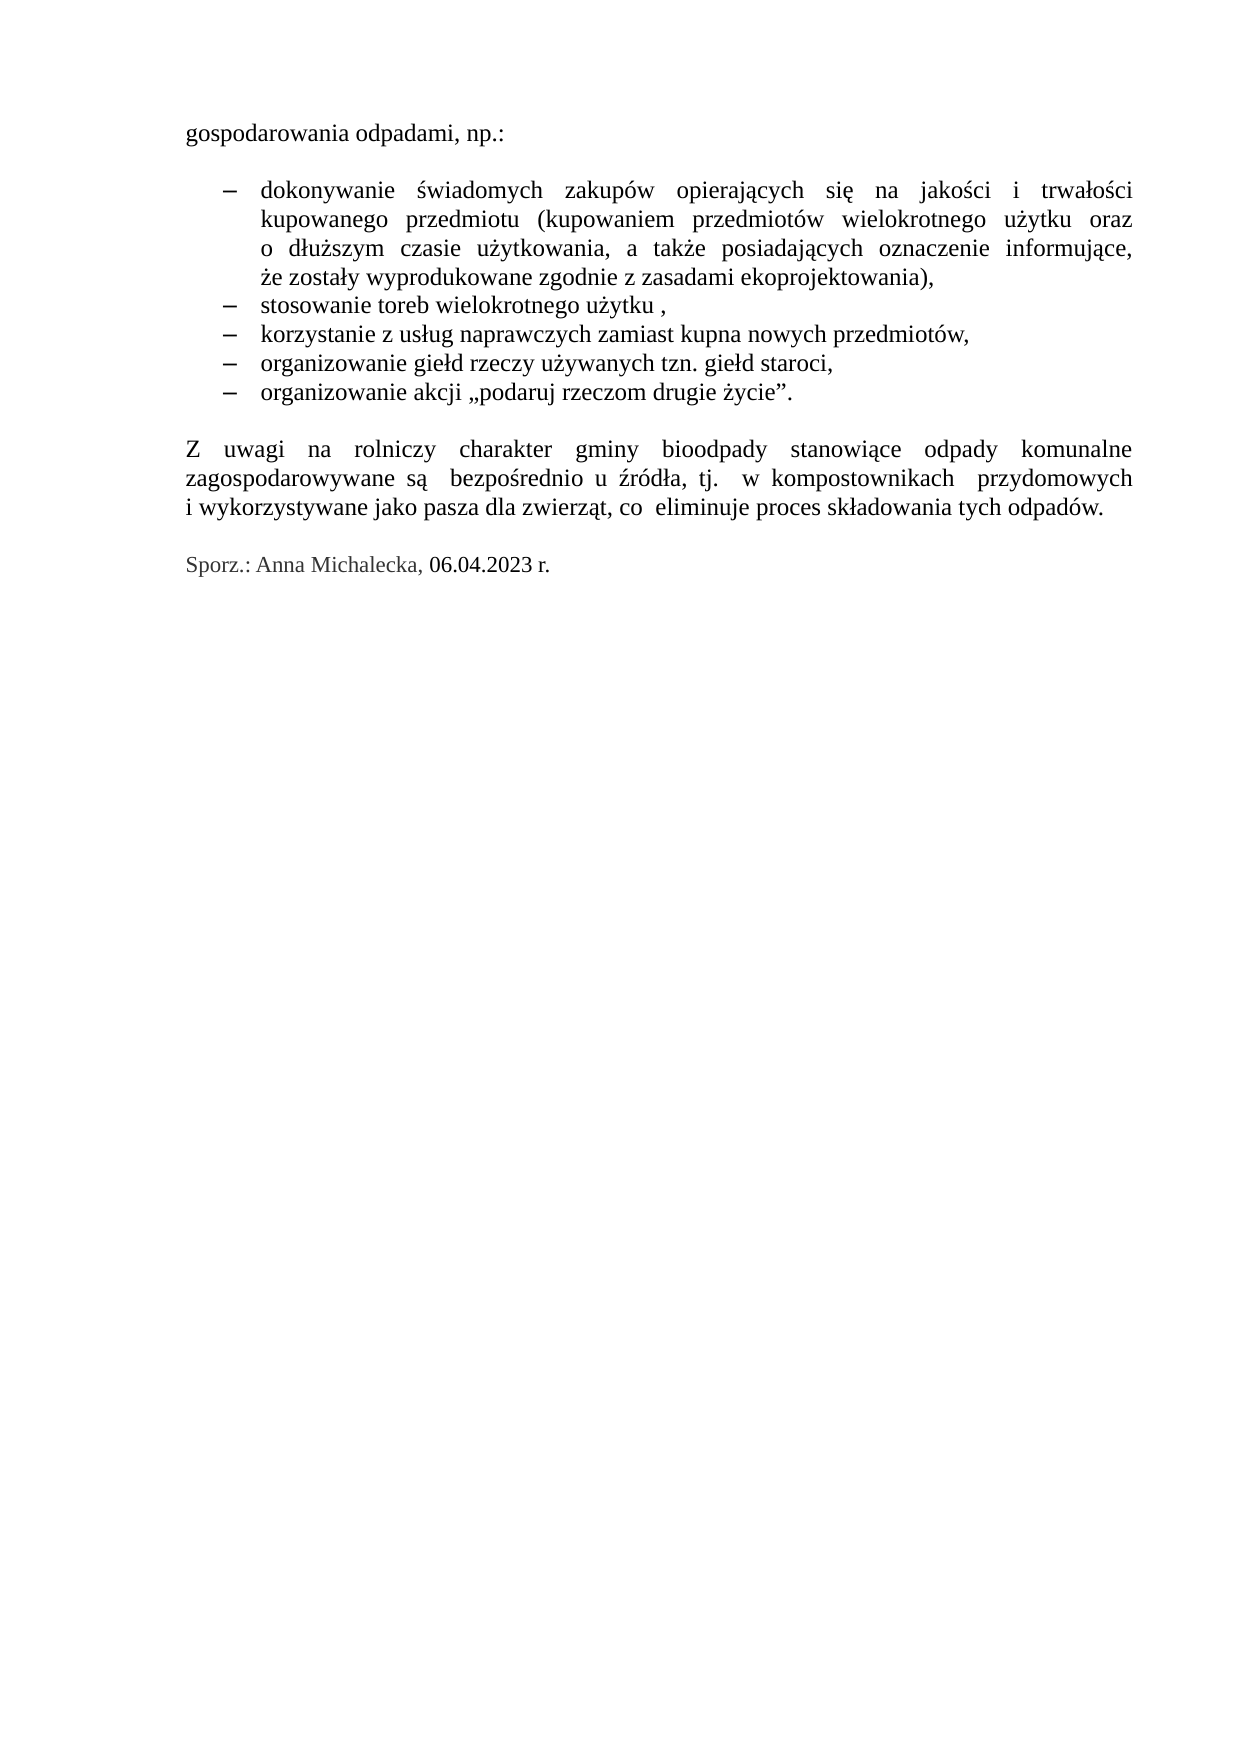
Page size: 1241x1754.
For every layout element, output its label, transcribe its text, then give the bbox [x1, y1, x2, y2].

table_cell [178, 789, 1141, 818]
table_cell [178, 664, 1141, 696]
table_cell [178, 846, 1141, 875]
table_cell [178, 1405, 1141, 1434]
table_cell gospodarowania odpadami, np.: dokonywanie świadomych zakupów opierających się na jakości i trwałości kupowanego przedmiotu (kupowaniem przedmiotów wielokrotnego użytku oraz o dłuższym czasie użytkowania, a także posiadających oznaczenie informujące, że zostały wyprodukowane zgodnie z zasadami ekoprojektowania), stosowanie toreb wielokrotnego użytku , korzystanie z usług naprawczych zamiast kupna nowych przedmiotów, organizowanie giełd rzeczy używanych tzn. giełd staroci, organizowanie akcji „podaruj rzeczom drugie życie”. Z uwagi na rolniczy charakter gminy bioodpady stanowiące odpady komunalne zagospodarowywane są bezpośrednio u źródła, tj. w kompostownikach przydomowych i wykorzystywane jako pasza dla zwierząt, co eliminuje proces składowania tych odpadów. Sporz.: Anna Michalecka, 06.04.2023 r. [178, 118, 1141, 578]
table_cell [178, 875, 1141, 904]
table_cell [178, 725, 1141, 760]
table_cell [178, 961, 1141, 1306]
table_cell [178, 1348, 1141, 1376]
table_cell [178, 818, 1141, 846]
table_cell [178, 636, 1141, 664]
table_cell [178, 904, 1141, 933]
table_cell [178, 1376, 1141, 1405]
table_cell [178, 760, 1141, 789]
table_cell [178, 578, 1141, 636]
table_cell [178, 696, 1141, 725]
table_cell [178, 933, 1141, 961]
table_cell [178, 1306, 1141, 1348]
